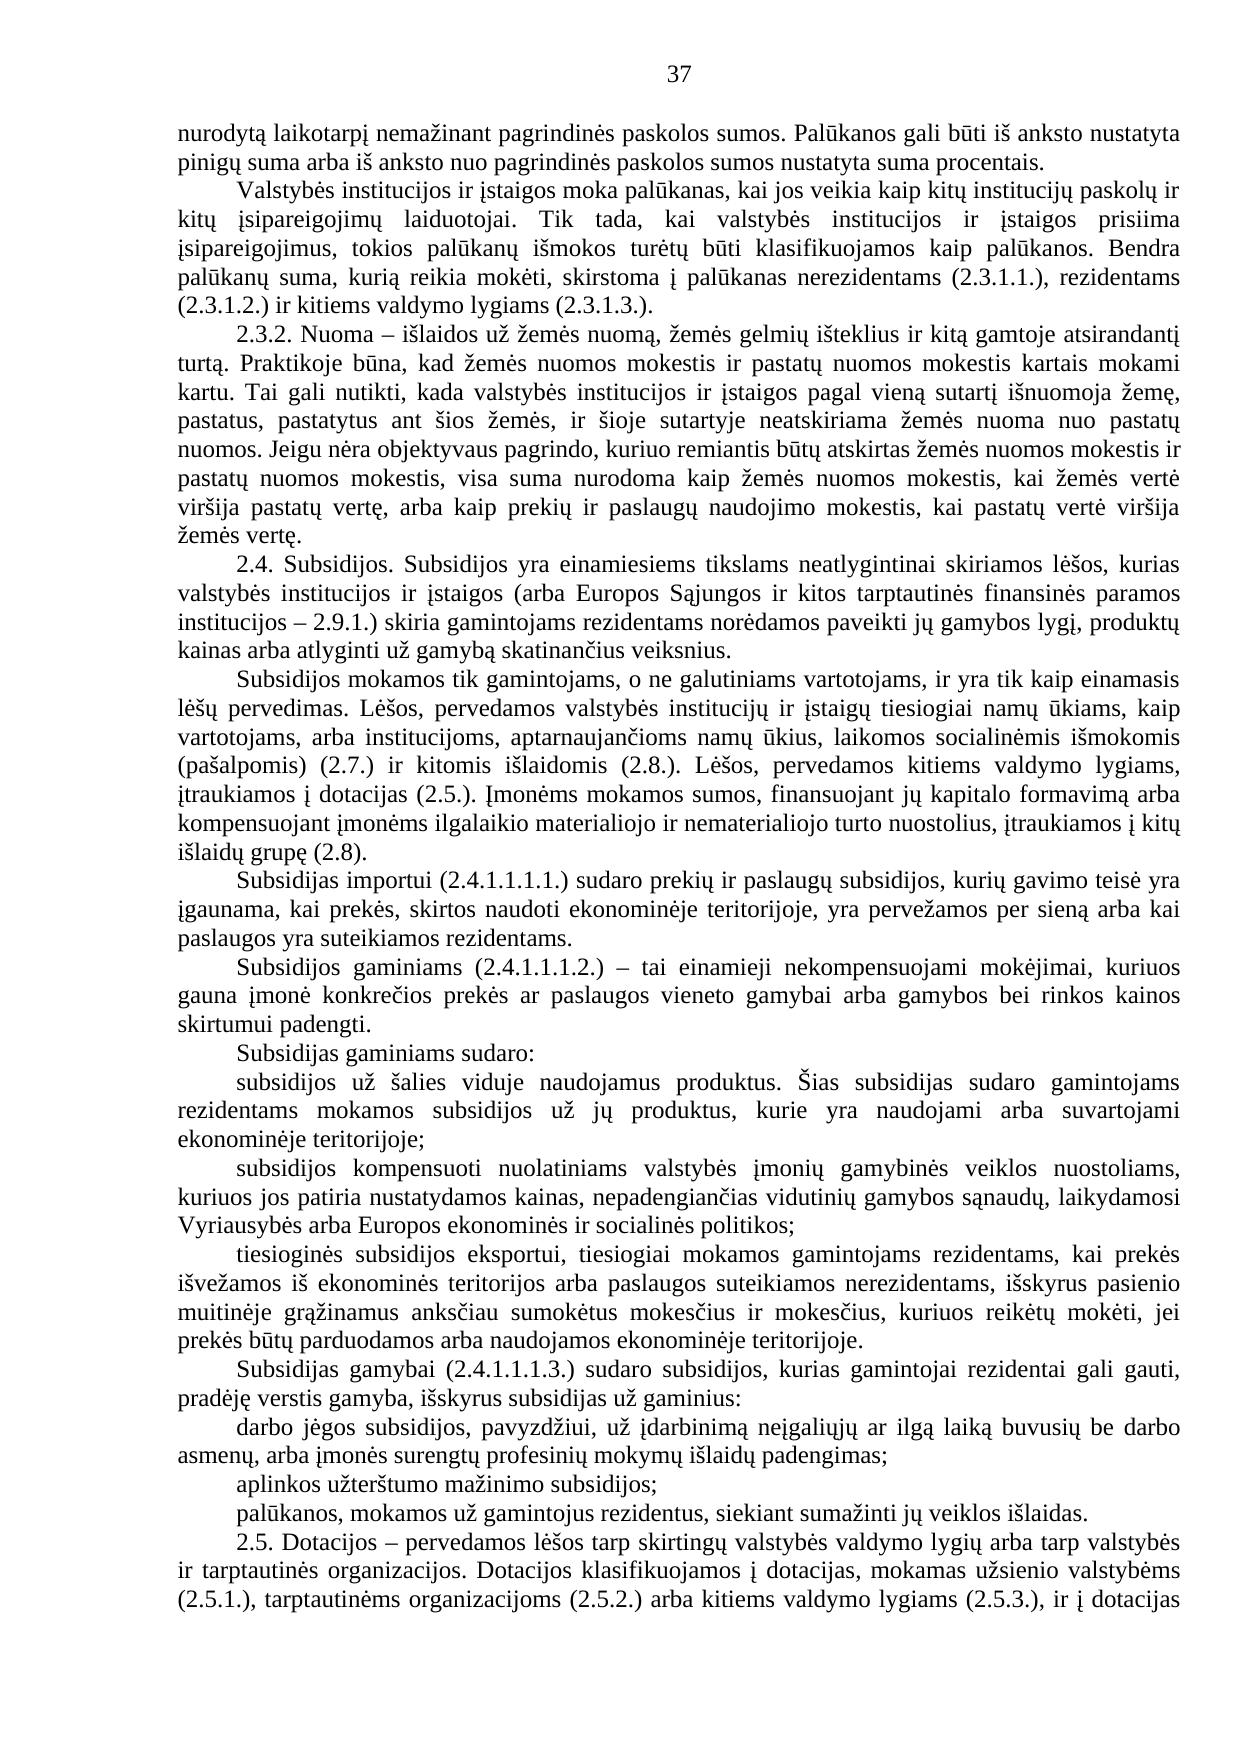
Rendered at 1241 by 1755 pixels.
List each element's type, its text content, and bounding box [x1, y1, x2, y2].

text palūkanos, mokamos už gamintojus rezidentus, siekiant sumažinti jų veiklos išlaidas. [177, 1498, 1181, 1527]
text 2.5. Dotacijos – pervedamos lėšos tarp skirtingų valstybės valdymo lygių arba tarp valstybės ir tarptautinės organizacijos. Dotacijos klasifikuojamos į dotacijas, mokamas užsienio valstybėms (2.5.1.), tarptautinėms organizacijoms (2.5.2.) arba kitiems valdymo lygiams (2.5.3.), ir į dotacijas [177, 1527, 1181, 1613]
text 2.3.2. Nuoma – išlaidos už žemės nuomą, žemės gelmių išteklius ir kitą gamtoje atsirandantį turtą. Praktikoje būna, kad žemės nuomos mokestis ir pastatų nuomos mokestis kartais mokami kartu. Tai gali nutikti, kada valstybės institucijos ir įstaigos pagal vieną sutartį išnuomoja žemę, pastatus, pastatytus ant šios žemės, ir šioje sutartyje neatskiriama žemės nuoma nuo pastatų nuomos. Jeigu nėra objektyvaus pagrindo, kuriuo remiantis būtų atskirtas žemės nuomos mokestis ir pastatų nuomos mokestis, visa suma nurodoma kaip žemės nuomos mokestis, kai žemės vertė viršija pastatų vertę, arba kaip prekių ir paslaugų naudojimo mokestis, kai pastatų vertė viršija žemės vertę. [177, 319, 1181, 549]
text Subsidijas gamybai (2.4.1.1.1.3.) sudaro subsidijos, kurias gamintojai rezidentai gali gauti, pradėję verstis gamyba, išskyrus subsidijas už gaminius: [177, 1354, 1181, 1412]
text subsidijos už šalies viduje naudojamus produktus. Šias subsidijas sudaro gamintojams rezidentams mokamos subsidijos už jų produktus, kurie yra naudojami arba suvartojami ekonominėje teritorijoje; [177, 1067, 1181, 1153]
text tiesioginės subsidijos eksportui, tiesiogiai mokamos gamintojams rezidentams, kai prekės išvežamos iš ekonominės teritorijos arba paslaugos suteikiamos nerezidentams, išskyrus pasienio muitinėje grąžinamus anksčiau sumokėtus mokesčius ir mokesčius, kuriuos reikėtų mokėti, jei prekės būtų parduodamos arba naudojamos ekonominėje teritorijoje. [177, 1239, 1181, 1354]
text subsidijos kompensuoti nuolatiniams valstybės įmonių gamybinės veiklos nuostoliams, kuriuos jos patiria nustatydamos kainas, nepadengiančias vidutinių gamybos sąnaudų, laikydamosi Vyriausybės arba Europos ekonominės ir socialinės politikos; [177, 1153, 1181, 1239]
text darbo jėgos subsidijos, pavyzdžiui, už įdarbinimą neįgaliųjų ar ilgą laiką buvusių be darbo asmenų, arba įmonės surengtų profesinių mokymų išlaidų padengimas; [177, 1412, 1181, 1469]
text Subsidijos mokamos tik gamintojams, o ne galutiniams vartotojams, ir yra tik kaip einamasis lėšų pervedimas. Lėšos, pervedamos valstybės institucijų ir įstaigų tiesiogiai namų ūkiams, kaip vartotojams, arba institucijoms, aptarnaujančioms namų ūkius, laikomos socialinėmis išmokomis (pašalpomis) (2.7.) ir kitomis išlaidomis (2.8.). Lėšos, pervedamos kitiems valdymo lygiams, įtraukiamos į dotacijas (2.5.). Įmonėms mokamos sumos, finansuojant jų kapitalo formavimą arba kompensuojant įmonėms ilgalaikio materialiojo ir nematerialiojo turto nuostolius, įtraukiamos į kitų išlaidų grupę (2.8). [177, 664, 1181, 866]
text Subsidijas gaminiams sudaro: [177, 1038, 1181, 1067]
text 2.4. Subsidijos. Subsidijos yra einamiesiems tikslams neatlygintinai skiriamos lėšos, kurias valstybės institucijos ir įstaigos (arba Europos Sąjungos ir kitos tarptautinės finansinės paramos institucijos – 2.9.1.) skiria gamintojams rezidentams norėdamos paveikti jų gamybos lygį, produktų kainas arba atlyginti už gamybą skatinančius veiksnius. [177, 549, 1181, 664]
text Subsidijos gaminiams (2.4.1.1.1.2.) – tai einamieji nekompensuojami mokėjimai, kuriuos gauna įmonė konkrečios prekės ar paslaugos vieneto gamybai arba gamybos bei rinkos kainos skirtumui padengti. [177, 952, 1181, 1038]
text aplinkos užterštumo mažinimo subsidijos; [177, 1469, 1181, 1498]
text Valstybės institucijos ir įstaigos moka palūkanas, kai jos veikia kaip kitų institucijų paskolų ir kitų įsipareigojimų laiduotojai. Tik tada, kai valstybės institucijos ir įstaigos prisiima įsipareigojimus, tokios palūkanų išmokos turėtų būti klasifikuojamos kaip palūkanos. Bendra palūkanų suma, kurią reikia mokėti, skirstoma į palūkanas nerezidentams (2.3.1.1.), rezidentams (2.3.1.2.) ir kitiems valdymo lygiams (2.3.1.3.). [177, 176, 1181, 319]
text Subsidijas importui (2.4.1.1.1.1.) sudaro prekių ir paslaugų subsidijos, kurių gavimo teisė yra įgaunama, kai prekės, skirtos naudoti ekonominėje teritorijoje, yra pervežamos per sieną arba kai paslaugos yra suteikiamos rezidentams. [177, 866, 1181, 952]
text nurodytą laikotarpį nemažinant pagrindinės paskolos sumos. Palūkanos gali būti iš anksto nustatyta pinigų suma arba iš anksto nuo pagrindinės paskolos sumos nustatyta suma procentais. [177, 118, 1181, 176]
